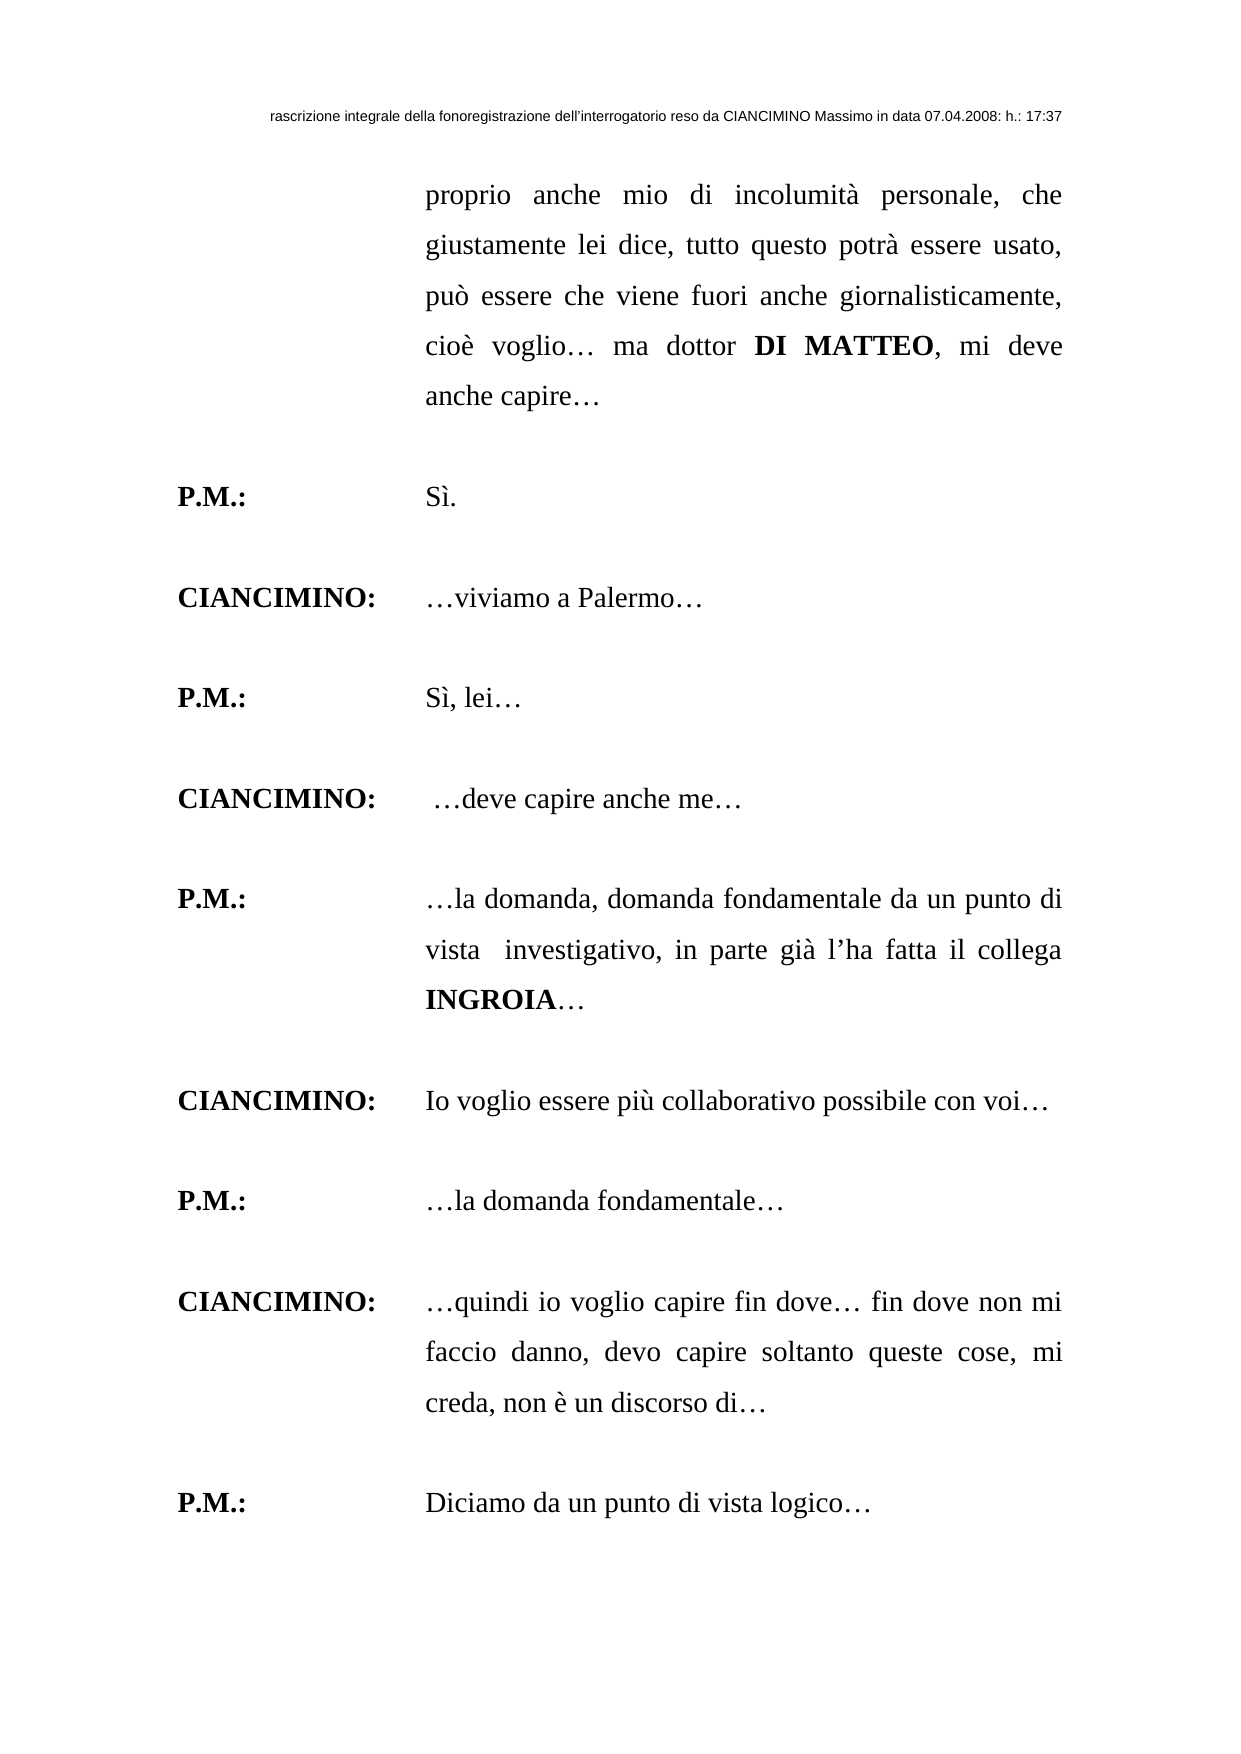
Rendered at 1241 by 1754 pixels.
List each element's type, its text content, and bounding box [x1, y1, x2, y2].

text P.M.: …la domanda fondamentale… [177, 1183, 1063, 1217]
text CIANCIMINO: …viviamo a Palermo… [177, 580, 1063, 613]
text P.M.: …la domanda, domanda fondamentale da un punto di vista investigativo, in parte già l’ha fatta il collega INGROIA… [177, 882, 1063, 1016]
text proprio anche mio di incolumità personale, che giustamente lei dice, tutto questo potrà essere usato, può essere che viene fuori anche giornalisticamente, cioè voglio… ma dottor DI MATTEO, mi deve anche capire… [177, 177, 1063, 412]
text P.M.: Sì. [177, 479, 1063, 513]
text CIANCIMINO: …quindi io voglio capire fin dove… fin dove non mi faccio danno, devo capire soltanto queste cose, mi creda, non è un discorso di… [177, 1284, 1063, 1418]
text P.M.: Sì, lei… [177, 680, 1063, 714]
text P.M.: Diciamo da un punto di vista logico… [177, 1485, 1063, 1519]
text CIANCIMINO: Io voglio essere più collaborativo possibile con voi… [177, 1083, 1063, 1116]
text CIANCIMINO: …deve capire anche me… [177, 781, 1063, 814]
